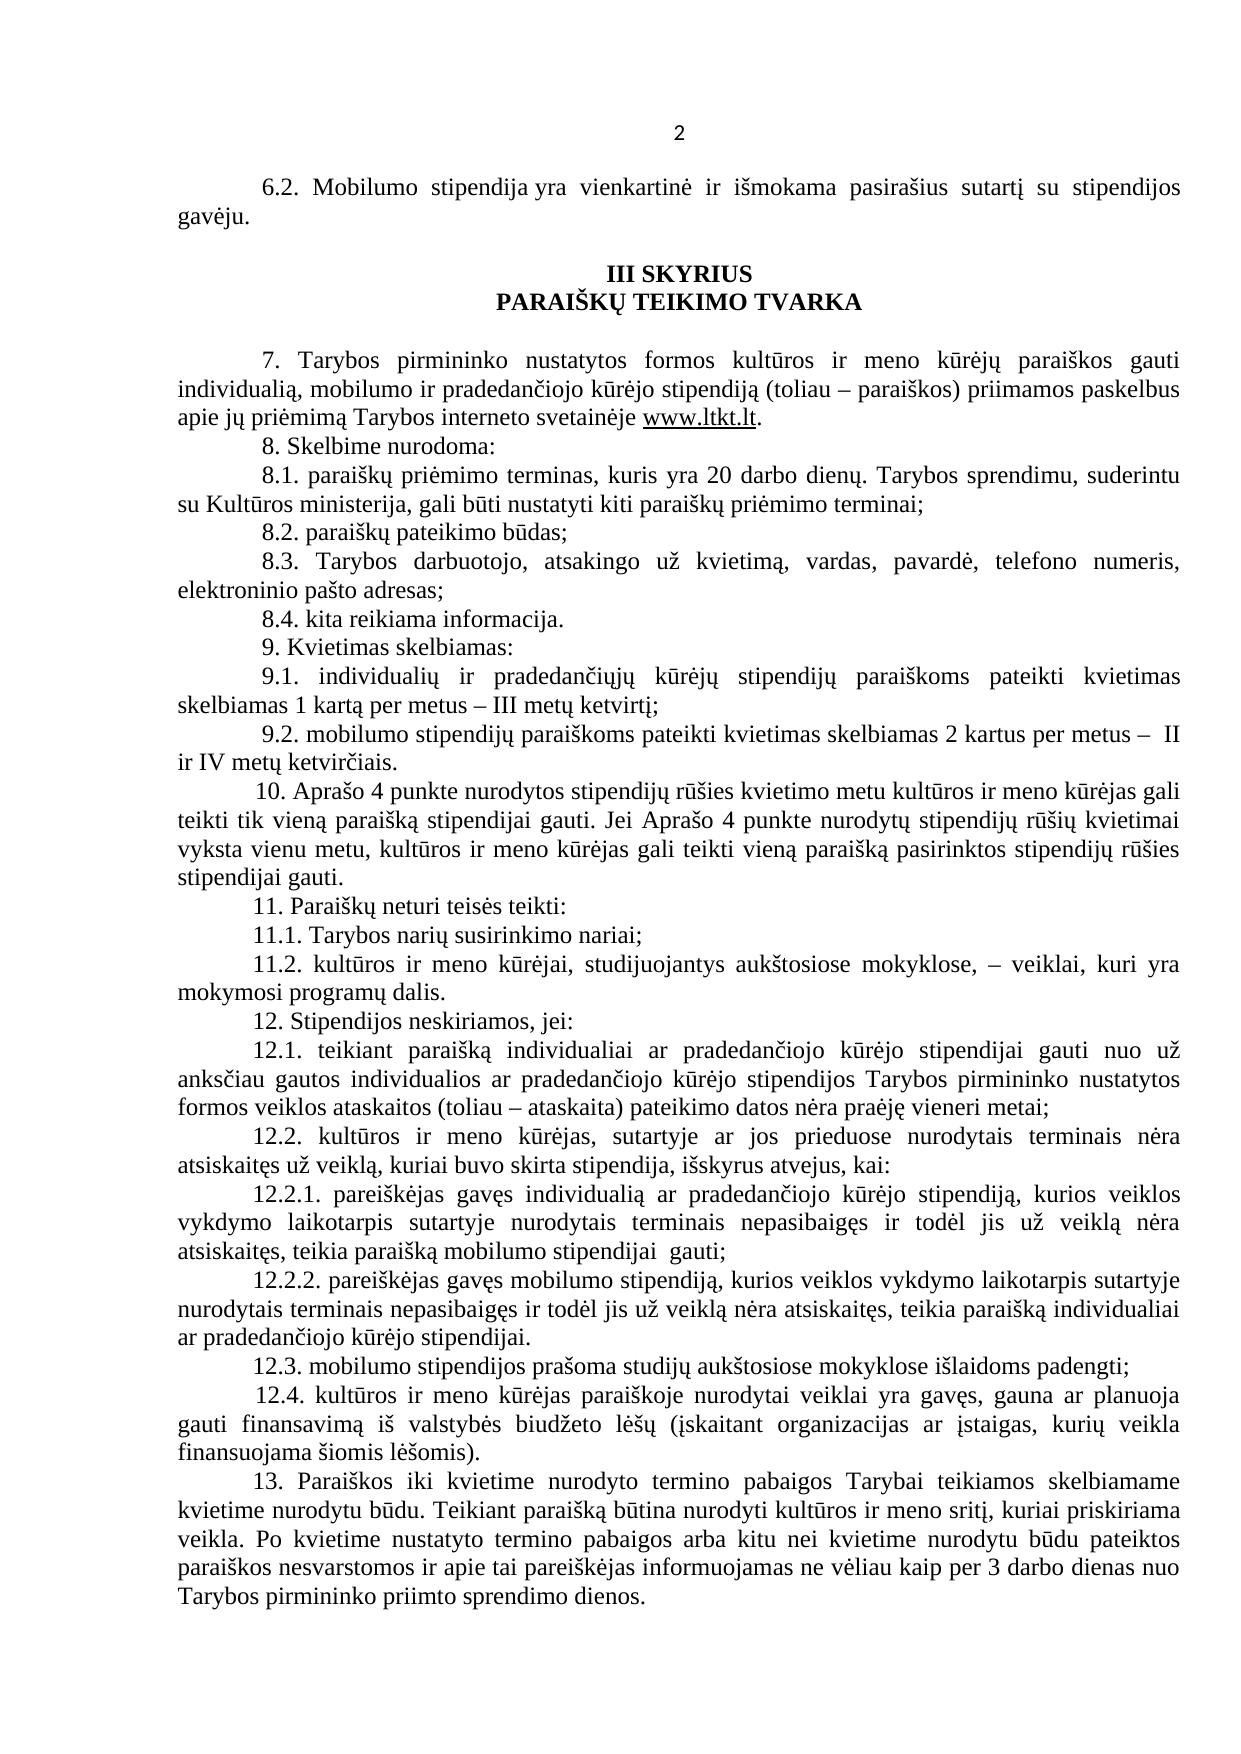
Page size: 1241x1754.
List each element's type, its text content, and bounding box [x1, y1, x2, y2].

text 8.1. paraiškų priėmimo terminas, kuris yra 20 darbo dienų. Tarybos sprendimu, suderintu su Kultūros ministerija, gali būti nustatyti kiti paraiškų priėmimo terminai; [177, 460, 1181, 517]
text 11. Paraiškų neturi teisės teikti: [177, 891, 1181, 920]
text 9.2. mobilumo stipendijų paraiškoms pateikti kvietimas skelbiamas 2 kartus per metus – II ir IV metų ketvirčiais. [177, 719, 1181, 776]
text 13. Paraiškos iki kvietime nurodyto termino pabaigos Tarybai teikiamos skelbiamame kvietime nurodytu būdu. Teikiant paraišką būtina nurodyti kultūros ir meno sritį, kuriai priskiriama veikla. Po kvietime nustatyto termino pabaigos arba kitu nei kvietime nurodytu būdu pateiktos paraiškos nesvarstomos ir apie tai pareiškėjas informuojamas ne vėliau kaip per 3 darbo dienas nuo Tarybos pirmininko priimto sprendimo dienos. [177, 1466, 1181, 1610]
text 8.3. Tarybos darbuotojo, atsakingo už kvietimą, vardas, pavardė, telefono numeris, elektroninio pašto adresas; [177, 546, 1181, 604]
text 6.2. Mobilumo stipendija yra vienkartinė ir išmokama pasirašius sutartį su stipendijos gavėju. [177, 172, 1181, 230]
text 8.4. kita reikiama informacija. [177, 604, 1181, 632]
text 8. Skelbime nurodoma: [177, 431, 1181, 460]
text 9.1. individualių ir pradedančiųjų kūrėjų stipendijų paraiškoms pateikti kvietimas skelbiamas 1 kartą per metus – III metų ketvirtį; [177, 661, 1181, 719]
text 12. Stipendijos neskiriamos, jei: [177, 1006, 1181, 1035]
text 12.2.2. pareiškėjas gavęs mobilumo stipendiją, kurios veiklos vykdymo laikotarpis sutartyje nurodytais terminais nepasibaigęs ir todėl jis už veiklą nėra atsiskaitęs, teikia paraišką individualiai ar pradedančiojo kūrėjo stipendijai. [177, 1265, 1181, 1351]
text 8.2. paraiškų pateikimo būdas; [177, 517, 1181, 546]
text 12.4. kultūros ir meno kūrėjas paraiškoje nurodytai veiklai yra gavęs, gauna ar planuoja gauti finansavimą iš valstybės biudžeto lėšų (įskaitant organizacijas ar įstaigas, kurių veikla finansuojama šiomis lėšomis). [177, 1380, 1181, 1466]
text 12.3. mobilumo stipendijos prašoma studijų aukštosiose mokyklose išlaidoms padengti; [177, 1351, 1181, 1380]
text 12.1. teikiant paraišką individualiai ar pradedančiojo kūrėjo stipendijai gauti nuo už anksčiau gautos individualios ar pradedančiojo kūrėjo stipendijos Tarybos pirmininko nustatytos formos veiklos ataskaitos (toliau – ataskaita) pateikimo datos nėra praėję vieneri metai; [177, 1035, 1181, 1121]
text 10. Aprašo 4 punkte nurodytos stipendijų rūšies kvietimo metu kultūros ir meno kūrėjas gali teikti tik vieną paraišką stipendijai gauti. Jei Aprašo 4 punkte nurodytų stipendijų rūšių kvietimai vyksta vienu metu, kultūros ir meno kūrėjas gali teikti vieną paraišką pasirinktos stipendijų rūšies stipendijai gauti. [177, 776, 1181, 891]
text 9. Kvietimas skelbiamas: [177, 632, 1181, 661]
text PARAIŠKŲ TEIKIMO TVARKA [177, 287, 1181, 316]
text 11.2. kultūros ir meno kūrėjai, studijuojantys aukštosiose mokyklose, – veiklai, kuri yra mokymosi programų dalis. [177, 949, 1181, 1006]
text III SKYRIUS [177, 259, 1181, 287]
text 12.2.1. pareiškėjas gavęs individualią ar pradedančiojo kūrėjo stipendiją, kurios veiklos vykdymo laikotarpis sutartyje nurodytais terminais nepasibaigęs ir todėl jis už veiklą nėra atsiskaitęs, teikia paraišką mobilumo stipendijai gauti; [177, 1179, 1181, 1265]
text 11.1. Tarybos narių susirinkimo nariai; [177, 920, 1181, 949]
text 12.2. kultūros ir meno kūrėjas, sutartyje ar jos prieduose nurodytais terminais nėra atsiskaitęs už veiklą, kuriai buvo skirta stipendija, išskyrus atvejus, kai: [177, 1121, 1181, 1179]
text 7. Tarybos pirmininko nustatytos formos kultūros ir meno kūrėjų paraiškos gauti individualią, mobilumo ir pradedančiojo kūrėjo stipendiją (toliau – paraiškos) priimamos paskelbus apie jų priėmimą Tarybos interneto svetainėje www.ltkt.lt. [177, 345, 1181, 431]
